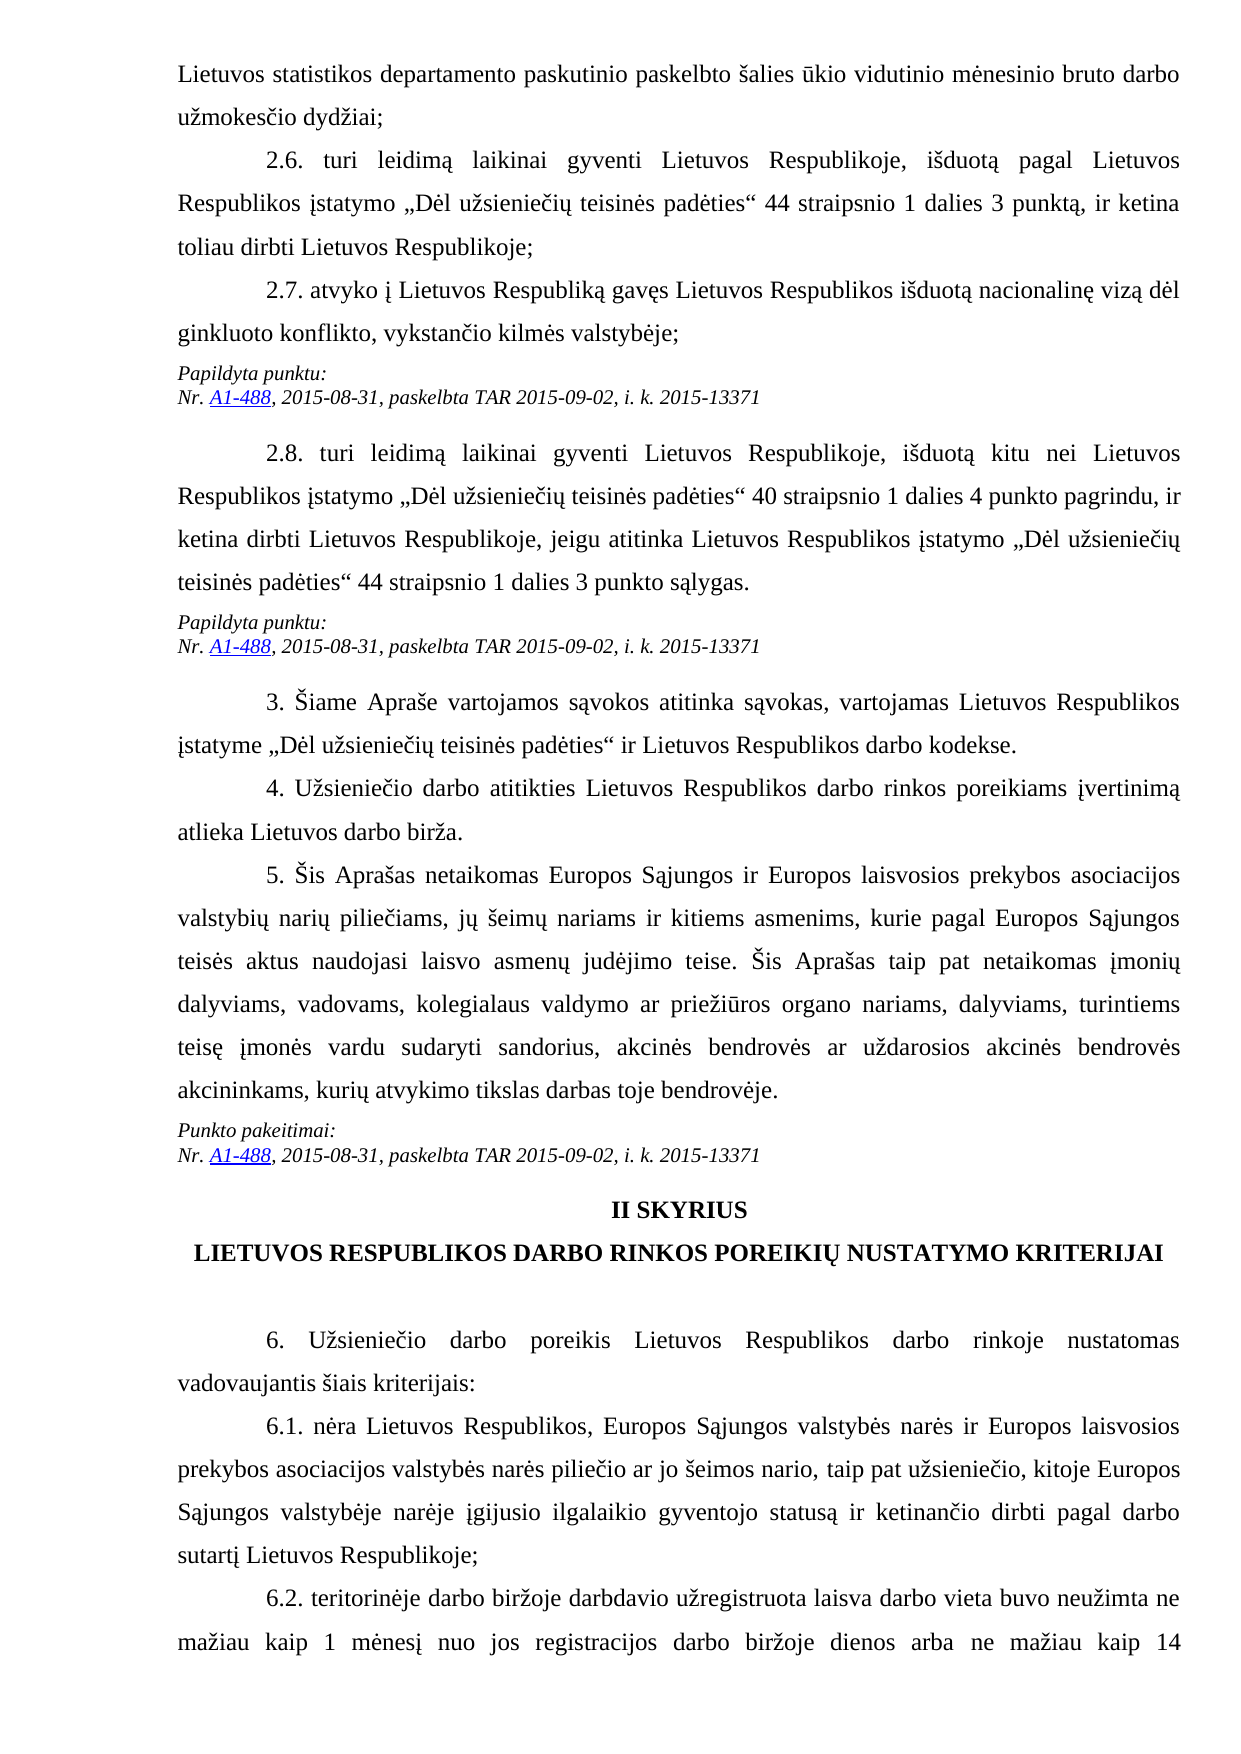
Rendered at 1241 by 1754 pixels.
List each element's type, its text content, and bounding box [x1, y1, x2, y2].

text 2.6. turi leidimą laikinai gyventi Lietuvos Respublikoje, išduotą pagal Lietuvos Respublikos įstatymo „Dėl užsieniečių teisinės padėties“ 44 straipsnio 1 dalies 3 punktą, ir ketina toliau dirbti Lietuvos Respublikoje; [177, 145, 1181, 260]
text 6.1. nėra Lietuvos Respublikos, Europos Sąjungos valstybės narės ir Europos laisvosios prekybos asociacijos valstybės narės piliečio ar jo šeimos nario, taip pat užsieniečio, kitoje Europos Sąjungos valstybėje narėje įgijusio ilgalaikio gyventojo statusą ir ketinančio dirbti pagal darbo sutartį Lietuvos Respublikoje; [177, 1411, 1181, 1569]
text Nr. A1-488, 2015-08-31, paskelbta TAR 2015-09-02, i. k. 2015-13371 [177, 634, 1181, 658]
text LIETUVOS RESPUBLIKOS DARBO RINKOS POREIKIŲ NUSTATYMO KRITERIJAI [177, 1238, 1181, 1267]
text 3. Šiame Apraše vartojamos sąvokos atitinka sąvokas, vartojamas Lietuvos Respublikos įstatyme „Dėl užsieniečių teisinės padėties“ ir Lietuvos Respublikos darbo kodekse. [177, 687, 1181, 759]
text 2.8. turi leidimą laikinai gyventi Lietuvos Respublikoje, išduotą kitu nei Lietuvos Respublikos įstatymo „Dėl užsieniečių teisinės padėties“ 40 straipsnio 1 dalies 4 punkto pagrindu, ir ketina dirbti Lietuvos Respublikoje, jeigu atitinka Lietuvos Respublikos įstatymo „Dėl užsieniečių teisinės padėties“ 44 straipsnio 1 dalies 3 punkto sąlygas. [177, 438, 1181, 596]
text Punkto pakeitimai: [177, 1118, 1181, 1142]
text II SKYRIUS [177, 1195, 1181, 1224]
text Nr. A1-488, 2015-08-31, paskelbta TAR 2015-09-02, i. k. 2015-13371 [177, 1142, 1181, 1167]
text 6. Užsieniečio darbo poreikis Lietuvos Respublikos darbo rinkoje nustatomas vadovaujantis šiais kriterijais: [177, 1325, 1181, 1397]
text 4. Užsieniečio darbo atitikties Lietuvos Respublikos darbo rinkos poreikiams įvertinimą atlieka Lietuvos darbo birža. [177, 773, 1181, 845]
text Lietuvos statistikos departamento paskutinio paskelbto šalies ūkio vidutinio mėnesinio bruto darbo užmokesčio dydžiai; [177, 59, 1181, 131]
text Nr. A1-488, 2015-08-31, paskelbta TAR 2015-09-02, i. k. 2015-13371 [177, 385, 1181, 409]
text Papildyta punktu: [177, 361, 1181, 385]
text 6.2. teritorinėje darbo biržoje darbdavio užregistruota laisva darbo vieta buvo neužimta ne mažiau kaip 1 mėnesį nuo jos registracijos darbo biržoje dienos arba ne mažiau kaip 14 [177, 1583, 1181, 1655]
text 2.7. atvyko į Lietuvos Respubliką gavęs Lietuvos Respublikos išduotą nacionalinę vizą dėl ginkluoto konflikto, vykstančio kilmės valstybėje; [177, 275, 1181, 347]
text Papildyta punktu: [177, 610, 1181, 634]
text 5. Šis Aprašas netaikomas Europos Sąjungos ir Europos laisvosios prekybos asociacijos valstybių narių piliečiams, jų šeimų nariams ir kitiems asmenims, kurie pagal Europos Sąjungos teisės aktus naudojasi laisvo asmenų judėjimo teise. Šis Aprašas taip pat netaikomas įmonių dalyviams, vadovams, kolegialaus valdymo ar priežiūros organo nariams, dalyviams, turintiems teisę įmonės vardu sudaryti sandorius, akcinės bendrovės ar uždarosios akcinės bendrovės akcininkams, kurių atvykimo tikslas darbas toje bendrovėje. [177, 860, 1181, 1104]
